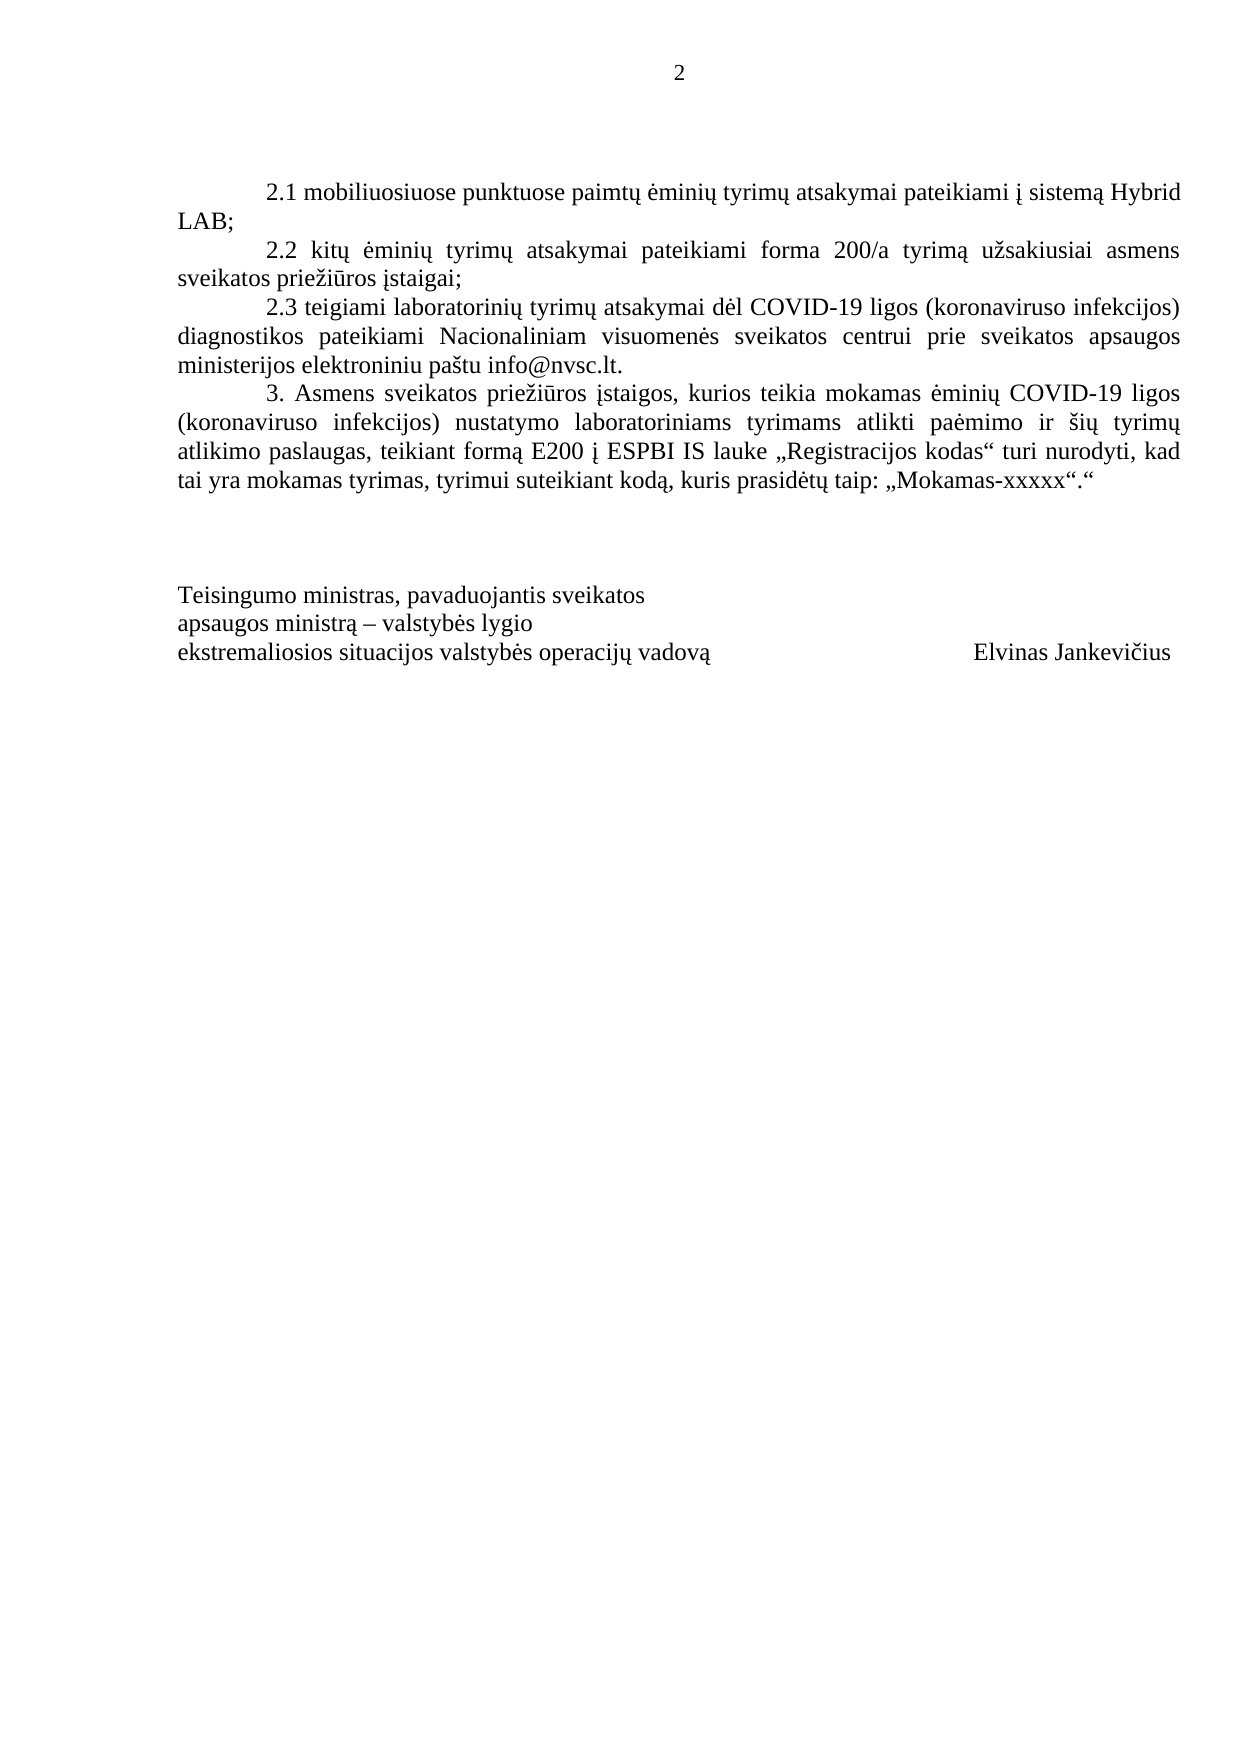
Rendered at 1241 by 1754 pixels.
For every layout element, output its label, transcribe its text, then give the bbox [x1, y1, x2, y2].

text 2.1 mobiliuosiuose punktuose paimtų ėminių tyrimų atsakymai pateikiami į sistemą Hybrid LAB; [177, 177, 1181, 235]
text 2.3 teigiami laboratorinių tyrimų atsakymai dėl COVID-19 ligos (koronaviruso infekcijos) diagnostikos pateikiami Nacionaliniam visuomenės sveikatos centrui prie sveikatos apsaugos ministerijos elektroniniu paštu info@nvsc.lt. [177, 292, 1181, 378]
text ekstremaliosios situacijos valstybės operacijų vadovą Elvinas Jankevičius [177, 637, 1181, 666]
text 3. Asmens sveikatos priežiūros įstaigos, kurios teikia mokamas ėminių COVID-19 ligos (koronaviruso infekcijos) nustatymo laboratoriniams tyrimams atlikti paėmimo ir šių tyrimų atlikimo paslaugas, teikiant formą E200 į ESPBI IS lauke „Registracijos kodas“ turi nurodyti, kad tai yra mokamas tyrimas, tyrimui suteikiant kodą, kuris prasidėtų taip: „Mokamas-xxxxx“.“ [177, 378, 1181, 493]
text Teisingumo ministras, pavaduojantis sveikatos [177, 580, 1181, 608]
text apsaugos ministrą – valstybės lygio [177, 608, 1181, 637]
text 2.2 kitų ėminių tyrimų atsakymai pateikiami forma 200/a tyrimą užsakiusiai asmens sveikatos priežiūros įstaigai; [177, 235, 1181, 292]
